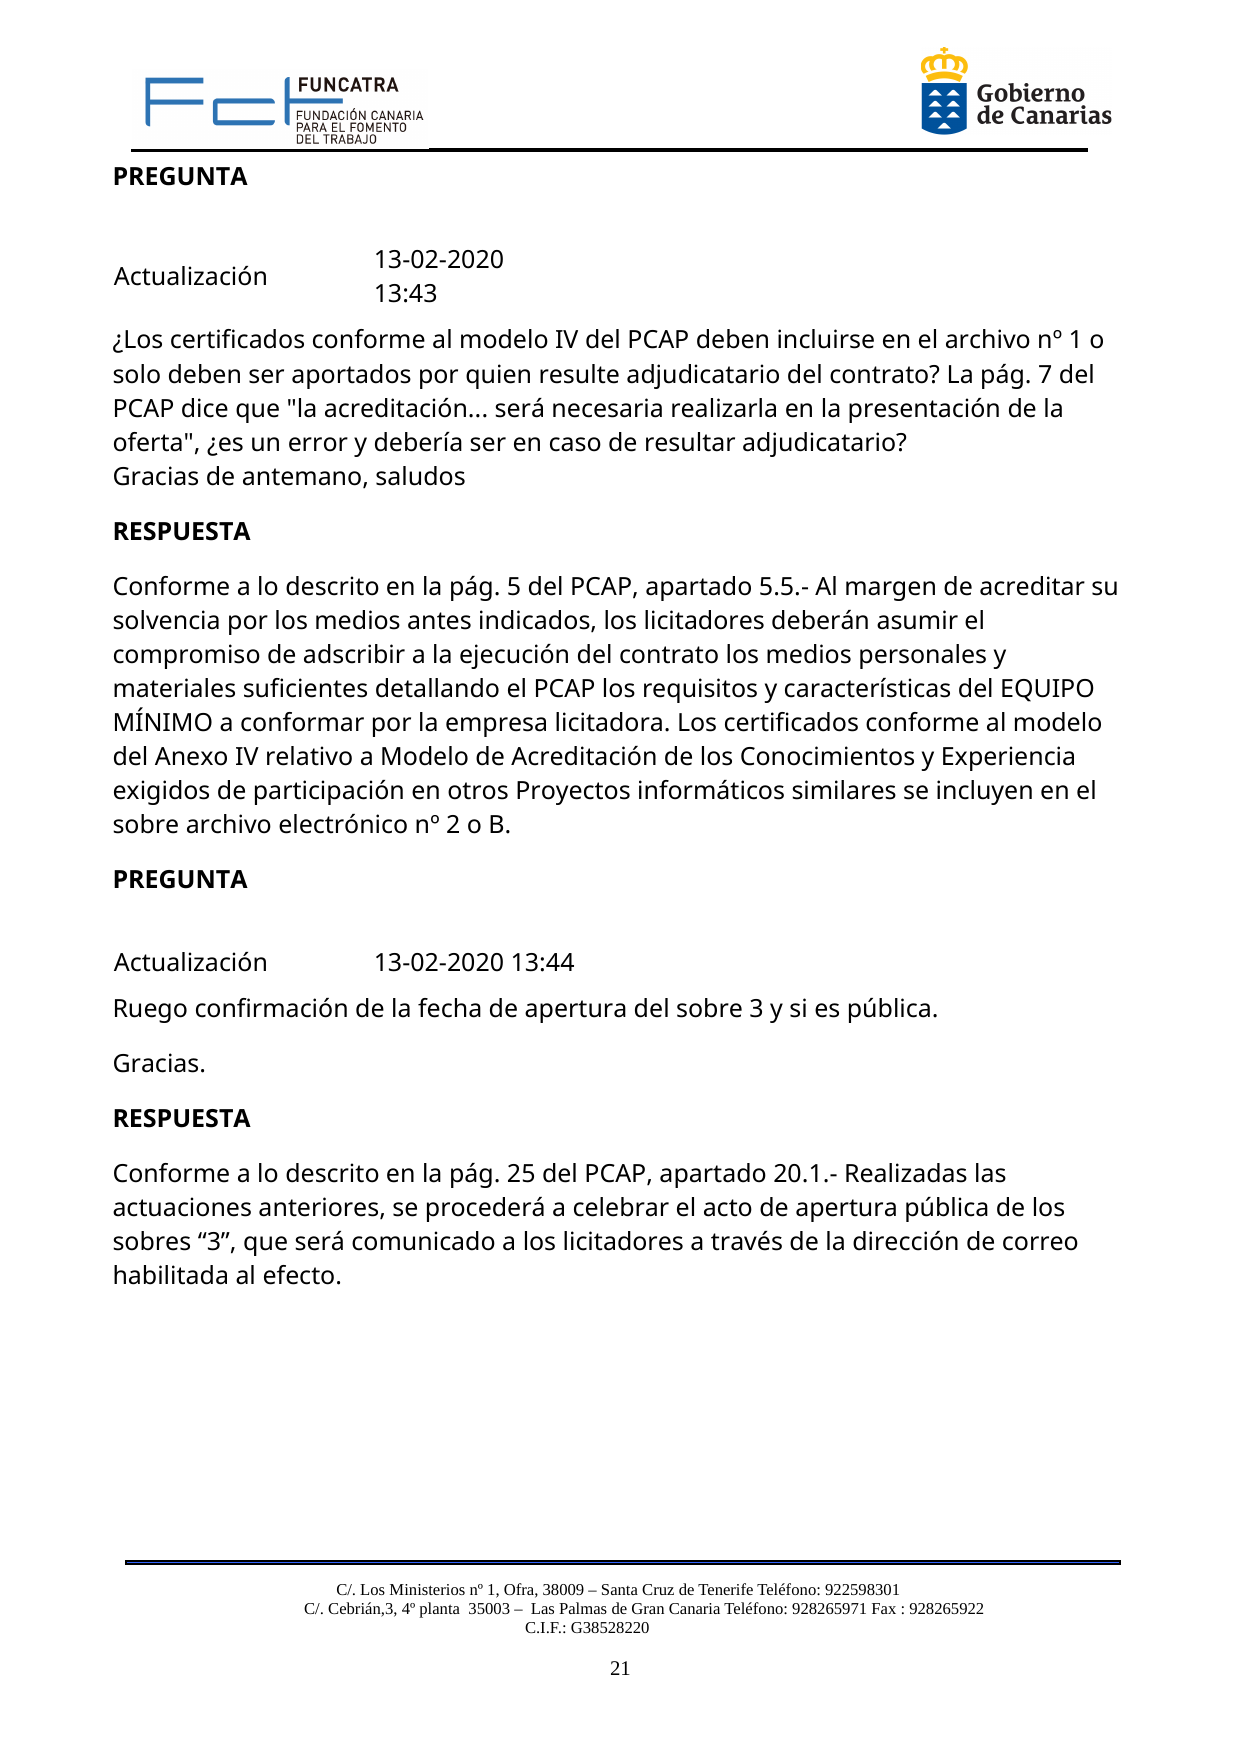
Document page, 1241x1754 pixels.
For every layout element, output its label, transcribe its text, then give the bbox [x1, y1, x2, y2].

picture [921, 47, 1112, 135]
text Conforme a lo descrito en la pág. 25 del PCAP, apartado 20.1.- Realizadas las actuaciones anteriores, se procederá a celebrar el acto de apertura pública de los sobres “3”, que será comunicado a los licitadores a través de la dirección de correo habilitada al efecto. [112, 1156, 1128, 1292]
table_header [112, 906, 372, 943]
table_cell 13-02-2020 13:44 [372, 943, 576, 980]
text Conforme a lo descrito en la pág. 5 del PCAP, apartado 5.5.- Al margen de acreditar su solvencia por los medios antes indicados, los licitadores deberán asumir el compromiso de adscribir a la ejecución del contrato los medios personales y materiales suficientes detallando el PCAP los requisitos y características del EQUIPO MÍNIMO a conformar por la empresa licitadora. Los certificados conforme al modelo del Anexo IV relativo a Modelo de Acreditación de los Conocimientos y Experiencia exigidos de participación en otros Proyectos informáticos similares se incluyen en el sobre archivo electrónico nº 2 o B. [112, 568, 1128, 841]
text ¿Los certificados conforme al modelo IV del PCAP deben incluirse en el archivo nº 1 o solo deben ser aportados por quien resulte adjudicatario del contrato? La pág. 7 del PCAP dice que "la acreditación... será necesaria realizarla en la presentación de la oferta", ¿es un error y debería ser en caso de resultar adjudicatario? Gracias de antemano, saludos [112, 322, 1128, 492]
text Ruego confirmación de la fecha de apertura del sobre 3 y si es pública. [112, 991, 1128, 1025]
table_header [372, 203, 572, 241]
text Gracias. [112, 1046, 1128, 1080]
text PREGUNTA [112, 862, 1128, 896]
table_cell Actualización [112, 241, 372, 312]
table_header [372, 906, 576, 943]
text RESPUESTA [112, 513, 1128, 547]
table_header [112, 203, 372, 241]
table_cell 13-02-2020 13:43 [372, 241, 572, 312]
picture [132, 69, 428, 148]
table_cell Actualización [112, 943, 372, 980]
text RESPUESTA [112, 1101, 1128, 1135]
text PREGUNTA [112, 159, 1128, 193]
